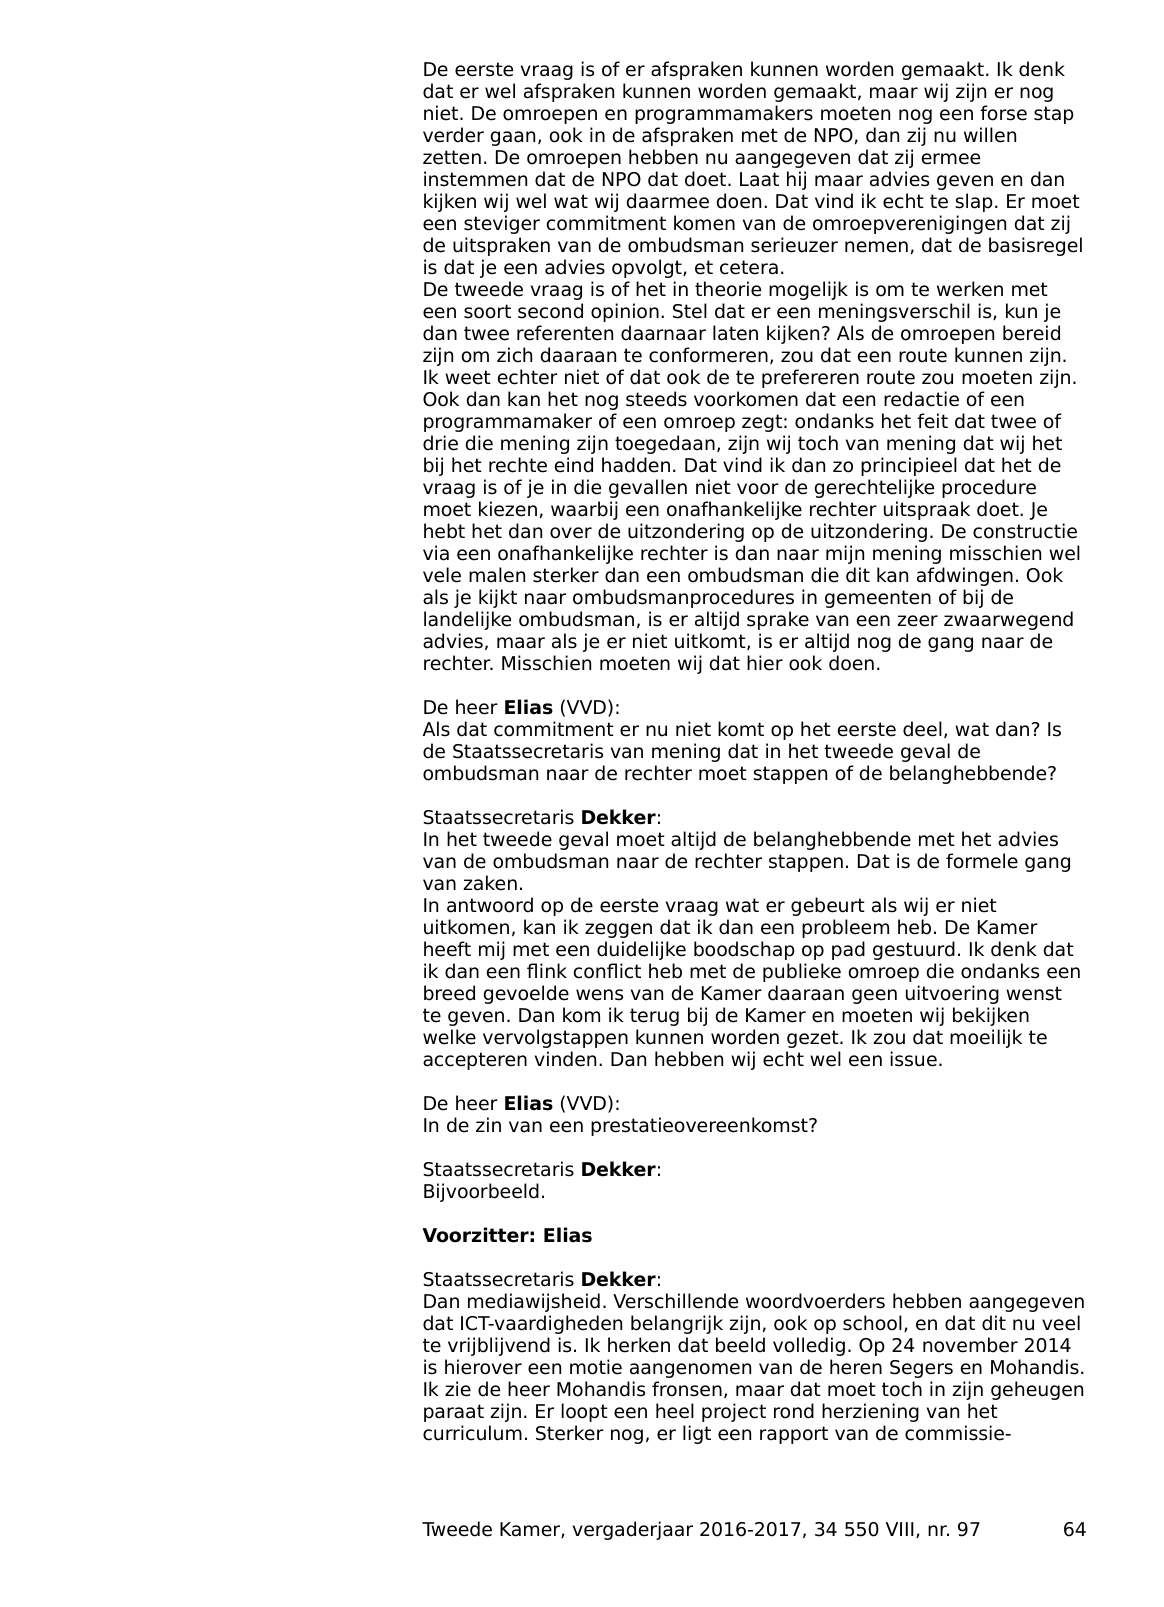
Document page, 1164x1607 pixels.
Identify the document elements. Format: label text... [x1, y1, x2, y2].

text Staatssecretaris Dekker: [422, 1159, 1087, 1181]
text In antwoord op de eerste vraag wat er gebeurt als wij er niet uitkomen, kan ik zeggen dat ik dan een probleem heb. De Kamer heeft mij met een duidelijke boodschap op pad gestuurd. Ik denk dat ik dan een flink conflict heb met de publieke omroep die ondanks een breed gevoelde wens van de Kamer daaraan geen uitvoering wenst te geven. Dan kom ik terug bij de Kamer en moeten wij bekijken welke vervolgstappen kunnen worden gezet. Ik zou dat moeilijk te accepteren vinden. Dan hebben wij echt wel een issue. [422, 895, 1087, 1071]
text In de zin van een prestatieovereenkomst? [422, 1115, 1087, 1137]
text Staatssecretaris Dekker: [422, 1269, 1087, 1291]
subtitle Voorzitter: Elias [422, 1225, 1087, 1247]
text Staatssecretaris Dekker: [422, 807, 1087, 829]
text De heer Elias (VVD): [422, 697, 1087, 719]
text De tweede vraag is of het in theorie mogelijk is om te werken met een soort second opinion. Stel dat er een meningsverschil is, kun je dan twee referenten daarnaar laten kijken? Als de omroepen bereid zijn om zich daaraan te conformeren, zou dat een route kunnen zijn. Ik weet echter niet of dat ook de te prefereren route zou moeten zijn. Ook dan kan het nog steeds voorkomen dat een redactie of een programmamaker of een omroep zegt: ondanks het feit dat twee of drie die mening zijn toegedaan, zijn wij toch van mening dat wij het bij het rechte eind hadden. Dat vind ik dan zo principieel dat het de vraag is of je in die gevallen niet voor de gerechtelijke procedure moet kiezen, waarbij een onafhankelijke rechter uitspraak doet. Je hebt het dan over de uitzondering op de uitzondering. De constructie via een onafhankelijke rechter is dan naar mijn mening misschien wel vele malen sterker dan een ombudsman die dit kan afdwingen. Ook als je kijkt naar ombudsmanprocedures in gemeenten of bij de landelijke ombudsman, is er altijd sprake van een zeer zwaarwegend advies, maar als je er niet uitkomt, is er altijd nog de gang naar de rechter. Misschien moeten wij dat hier ook doen. [422, 279, 1087, 674]
text De heer Elias (VVD): [422, 1093, 1087, 1115]
text Bijvoorbeeld. [422, 1181, 1087, 1203]
text Als dat commitment er nu niet komt op het eerste deel, wat dan? Is de Staatssecretaris van mening dat in het tweede geval de ombudsman naar de rechter moet stappen of de belanghebbende? [422, 719, 1087, 784]
text De eerste vraag is of er afspraken kunnen worden gemaakt. Ik denk dat er wel afspraken kunnen worden gemaakt, maar wij zijn er nog niet. De omroepen en programmamakers moeten nog een forse stap verder gaan, ook in de afspraken met de NPO, dan zij nu willen zetten. De omroepen hebben nu aangegeven dat zij ermee instemmen dat de NPO dat doet. Laat hij maar advies geven en dan kijken wij wel wat wij daarmee doen. Dat vind ik echt te slap. Er moet een steviger commitment komen van de omroepverenigingen dat zij de uitspraken van de ombudsman serieuzer nemen, dat de basisregel is dat je een advies opvolgt, et cetera. [422, 59, 1087, 279]
text In het tweede geval moet altijd de belanghebbende met het advies van de ombudsman naar de rechter stappen. Dat is de formele gang van zaken. [422, 829, 1087, 895]
text Dan mediawijsheid. Verschillende woordvoerders hebben aangegeven dat ICT-vaardigheden belangrijk zijn, ook op school, en dat dit nu veel te vrijblijvend is. Ik herken dat beeld volledig. Op 24 november 2014 is hierover een motie aangenomen van de heren Segers en Mohandis. Ik zie de heer Mohandis fronsen, maar dat moet toch in zijn geheugen paraat zijn. Er loopt een heel project rond herziening van het curriculum. Sterker nog, er ligt een rapport van de commissie- [422, 1291, 1087, 1445]
